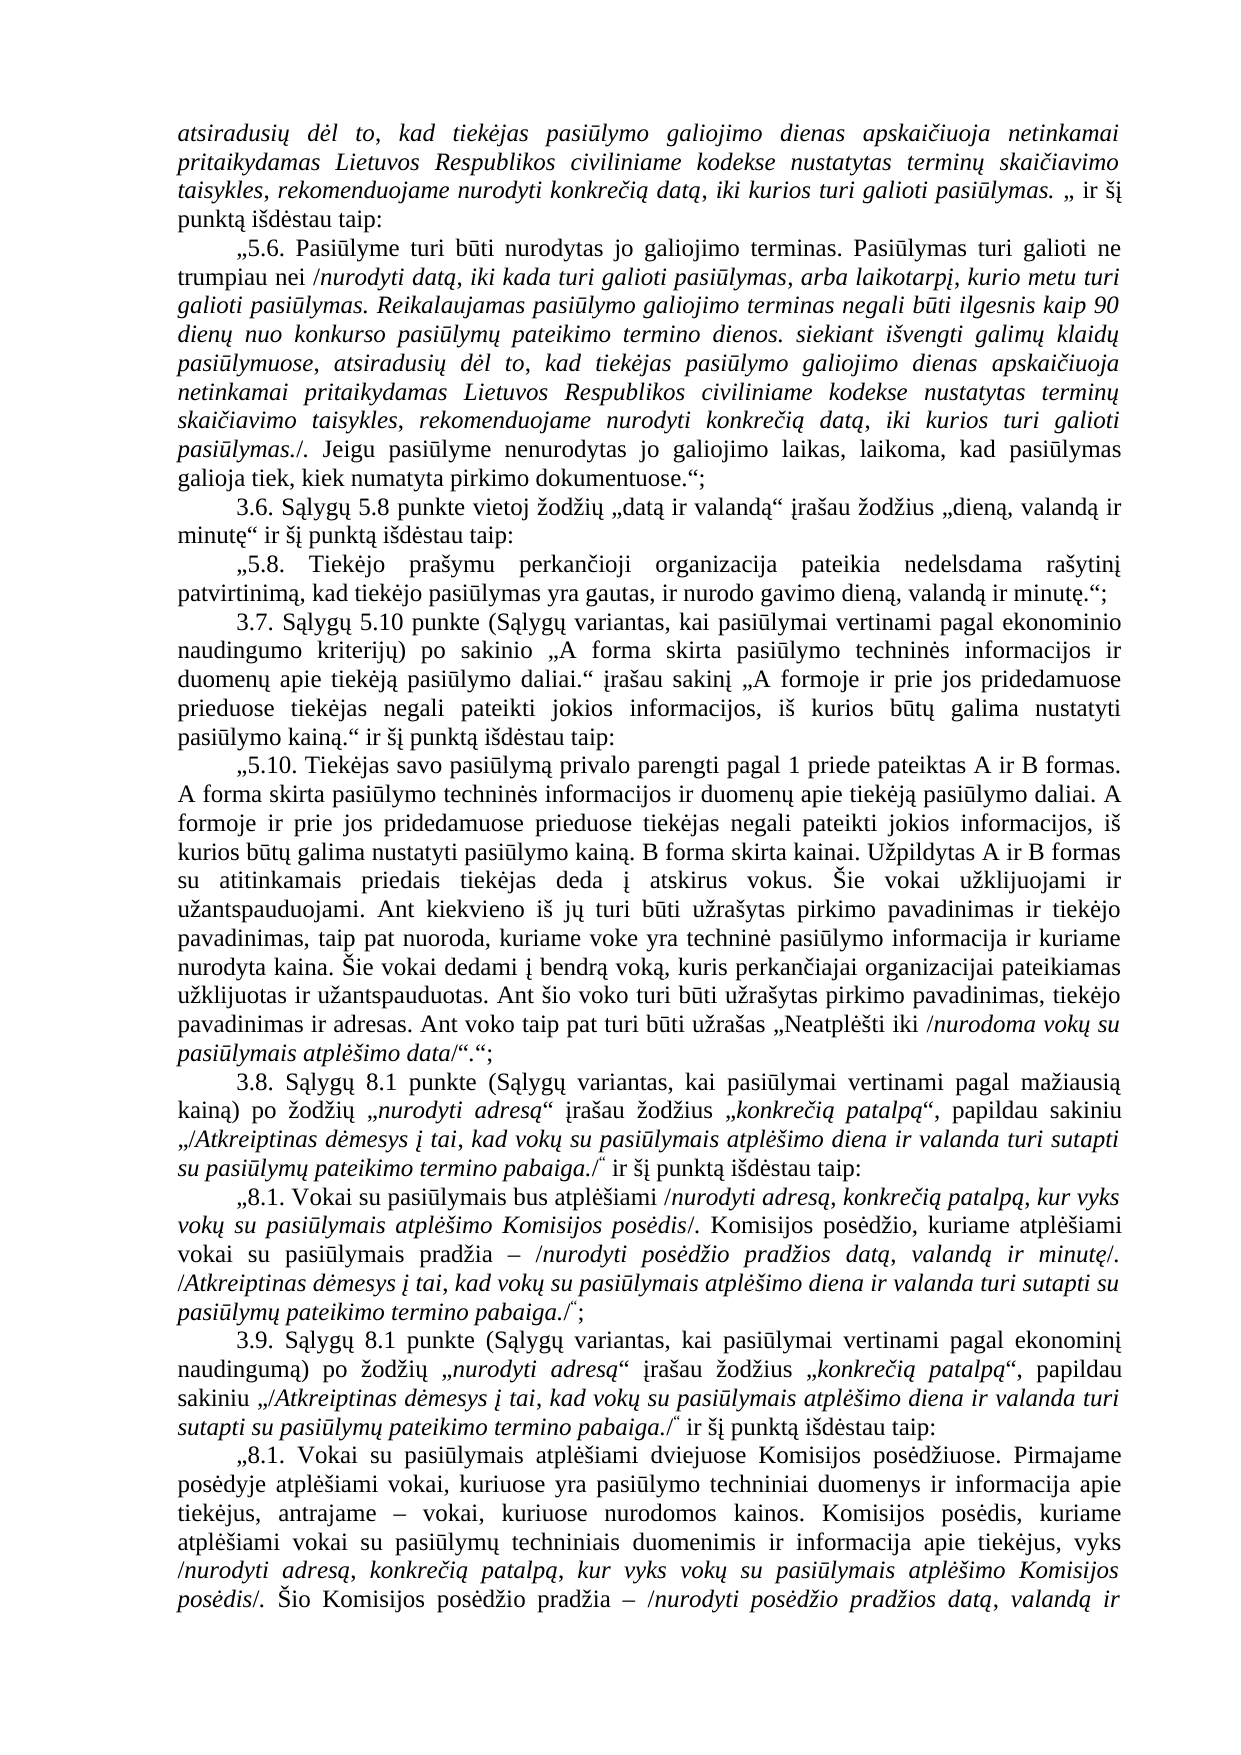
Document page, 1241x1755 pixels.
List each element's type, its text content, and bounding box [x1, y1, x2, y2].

text 3.8. Sąlygų 8.1 punkte (Sąlygų variantas, kai pasiūlymai vertinami pagal mažiausią kainą) po žodžių „nurodyti adresą“ įrašau žodžius „konkrečią patalpą“, papildau sakiniu „/Atkreiptinas dėmesys į tai, kad vokų su pasiūlymais atplėšimo diena ir valanda turi sutapti su pasiūlymų pateikimo termino pabaiga./“ ir šį punktą išdėstau taip: [177, 1067, 1122, 1182]
text „5.6. Pasiūlyme turi būti nurodytas jo galiojimo terminas. Pasiūlymas turi galioti ne trumpiau nei /nurodyti datą, iki kada turi galioti pasiūlymas, arba laikotarpį, kurio metu turi galioti pasiūlymas. Reikalaujamas pasiūlymo galiojimo terminas negali būti ilgesnis kaip 90 dienų nuo konkurso pasiūlymų pateikimo termino dienos. siekiant išvengti galimų klaidų pasiūlymuose, atsiradusių dėl to, kad tiekėjas pasiūlymo galiojimo dienas apskaičiuoja netinkamai pritaikydamas Lietuvos Respublikos civiliniame kodekse nustatytas terminų skaičiavimo taisykles, rekomenduojame nurodyti konkrečią datą, iki kurios turi galioti pasiūlymas./. Jeigu pasiūlyme nenurodytas jo galiojimo laikas, laikoma, kad pasiūlymas galioja tiek, kiek numatyta pirkimo dokumentuose.“; [177, 233, 1122, 492]
text atsiradusių dėl to, kad tiekėjas pasiūlymo galiojimo dienas apskaičiuoja netinkamai pritaikydamas Lietuvos Respublikos civiliniame kodekse nustatytas terminų skaičiavimo taisykles, rekomenduojame nurodyti konkrečią datą, iki kurios turi galioti pasiūlymas. „ ir šį punktą išdėstau taip: [177, 118, 1122, 233]
text „8.1. Vokai su pasiūlymais bus atplėšiami /nurodyti adresą, konkrečią patalpą, kur vyks vokų su pasiūlymais atplėšimo Komisijos posėdis/. Komisijos posėdžio, kuriame atplėšiami vokai su pasiūlymais pradžia – /nurodyti posėdžio pradžios datą, valandą ir minutę/. /Atkreiptinas dėmesys į tai, kad vokų su pasiūlymais atplėšimo diena ir valanda turi sutapti su pasiūlymų pateikimo termino pabaiga./“; [177, 1182, 1122, 1326]
text 3.9. Sąlygų 8.1 punkte (Sąlygų variantas, kai pasiūlymai vertinami pagal ekonominį naudingumą) po žodžių „nurodyti adresą“ įrašau žodžius „konkrečią patalpą“, papildau sakiniu „/Atkreiptinas dėmesys į tai, kad vokų su pasiūlymais atplėšimo diena ir valanda turi sutapti su pasiūlymų pateikimo termino pabaiga./“ ir šį punktą išdėstau taip: [177, 1326, 1122, 1441]
text „8.1. Vokai su pasiūlymais atplėšiami dviejuose Komisijos posėdžiuose. Pirmajame posėdyje atplėšiami vokai, kuriuose yra pasiūlymo techniniai duomenys ir informacija apie tiekėjus, antrajame – vokai, kuriuose nurodomos kainos. Komisijos posėdis, kuriame atplėšiami vokai su pasiūlymų techniniais duomenimis ir informacija apie tiekėjus, vyks /nurodyti adresą, konkrečią patalpą, kur vyks vokų su pasiūlymais atplėšimo Komisijos posėdis/. Šio Komisijos posėdžio pradžia – /nurodyti posėdžio pradžios datą, valandą ir [177, 1441, 1122, 1613]
text „5.10. Tiekėjas savo pasiūlymą privalo parengti pagal 1 priede pateiktas A ir B formas. A forma skirta pasiūlymo techninės informacijos ir duomenų apie tiekėją pasiūlymo daliai. A formoje ir prie jos pridedamuose prieduose tiekėjas negali pateikti jokios informacijos, iš kurios būtų galima nustatyti pasiūlymo kainą. B forma skirta kainai. Užpildytas A ir B formas su atitinkamais priedais tiekėjas deda į atskirus vokus. Šie vokai užklijuojami ir užantspauduojami. Ant kiekvieno iš jų turi būti užrašytas pirkimo pavadinimas ir tiekėjo pavadinimas, taip pat nuoroda, kuriame voke yra techninė pasiūlymo informacija ir kuriame nurodyta kaina. Šie vokai dedami į bendrą voką, kuris perkančiajai organizacijai pateikiamas užklijuotas ir užantspauduotas. Ant šio voko turi būti užrašytas pirkimo pavadinimas, tiekėjo pavadinimas ir adresas. Ant voko taip pat turi būti užrašas „Neatplėšti iki /nurodoma vokų su pasiūlymais atplėšimo data/“.“; [177, 751, 1122, 1067]
text 3.7. Sąlygų 5.10 punkte (Sąlygų variantas, kai pasiūlymai vertinami pagal ekonominio naudingumo kriterijų) po sakinio „A forma skirta pasiūlymo techninės informacijos ir duomenų apie tiekėją pasiūlymo daliai.“ įrašau sakinį „A formoje ir prie jos pridedamuose prieduose tiekėjas negali pateikti jokios informacijos, iš kurios būtų galima nustatyti pasiūlymo kainą.“ ir šį punktą išdėstau taip: [177, 607, 1122, 751]
text 3.6. Sąlygų 5.8 punkte vietoj žodžių „datą ir valandą“ įrašau žodžius „dieną, valandą ir minutę“ ir šį punktą išdėstau taip: [177, 492, 1122, 549]
text „5.8. Tiekėjo prašymu perkančioji organizacija pateikia nedelsdama rašytinį patvirtinimą, kad tiekėjo pasiūlymas yra gautas, ir nurodo gavimo dieną, valandą ir minutę.“; [177, 549, 1122, 607]
